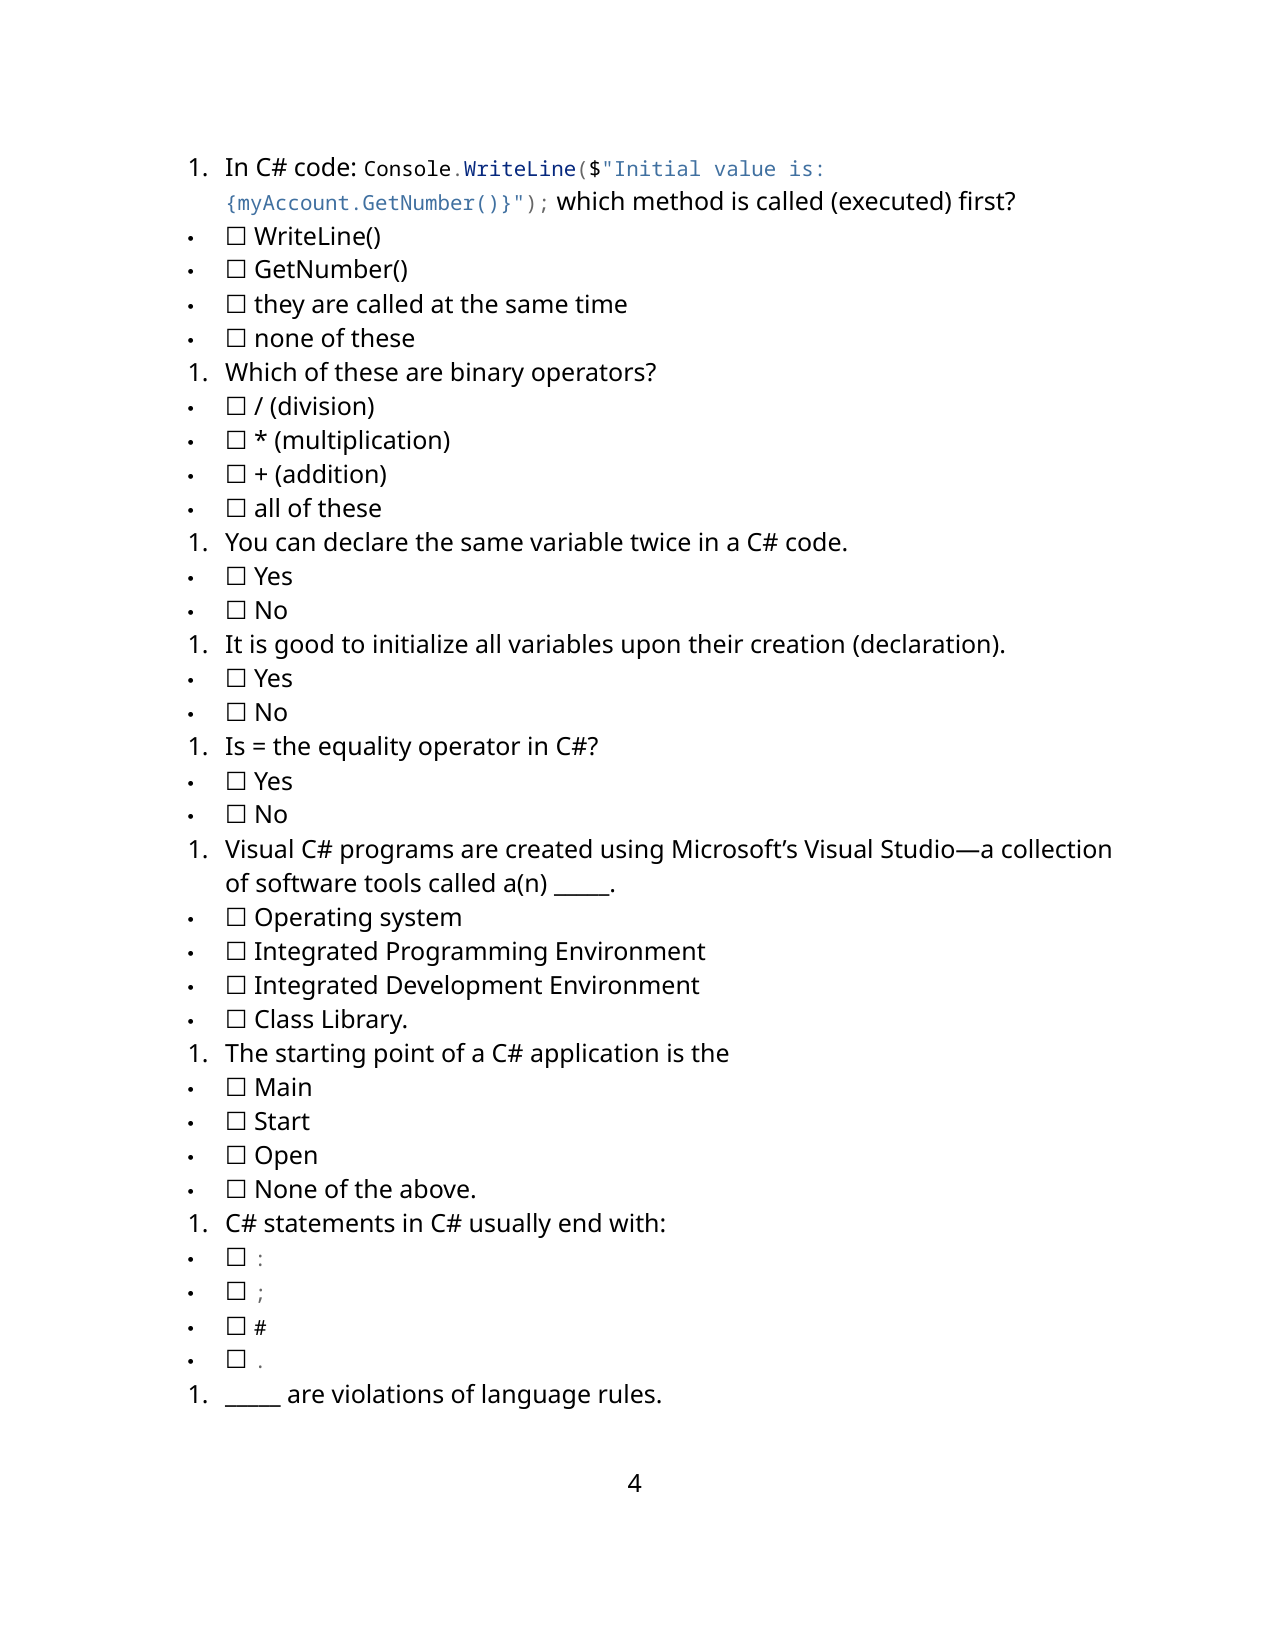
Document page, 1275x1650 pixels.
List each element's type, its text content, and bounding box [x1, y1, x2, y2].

list ☐ all of these [187, 491, 1125, 525]
list ☐ No [187, 695, 1125, 729]
list Visual C# programs are created using Microsoft’s Visual Studio—a collection of software tools called a(n) _____. [187, 831, 1125, 899]
list ☐ Yes [187, 763, 1125, 797]
list The starting point of a C# application is the [187, 1036, 1125, 1070]
list ☐ None of the above. [187, 1172, 1125, 1206]
list ☐ No [187, 797, 1125, 831]
list ☐ . [187, 1342, 1125, 1376]
list ☐ Operating system [187, 899, 1125, 933]
list ☐ # [187, 1308, 1125, 1342]
list ☐ Main [187, 1070, 1125, 1104]
list ☐ none of these [187, 320, 1125, 354]
list ☐ Yes [187, 559, 1125, 593]
list ☐ Integrated Programming Environment [187, 933, 1125, 967]
list ☐ Class Library. [187, 1002, 1125, 1036]
list ☐ Integrated Development Environment [187, 967, 1125, 1002]
list _____ are violations of language rules. [187, 1376, 1125, 1410]
list ☐ : [187, 1240, 1125, 1274]
list C# statements in C# usually end with: [187, 1206, 1125, 1240]
list ☐ Open [187, 1138, 1125, 1172]
list ☐ Yes [187, 661, 1125, 695]
list ☐ they are called at the same time [187, 286, 1125, 320]
list ☐ / (division) [187, 388, 1125, 422]
list It is good to initialize all variables upon their creation (declaration). [187, 627, 1125, 661]
list In C# code: Console.WriteLine($"Initial value is: {myAccount.GetNumber()}"); which method is called (executed) first? [187, 150, 1125, 218]
list ☐ * (multiplication) [187, 422, 1125, 457]
list ☐ ; [187, 1274, 1125, 1308]
list ☐ No [187, 593, 1125, 627]
list ☐ Start [187, 1104, 1125, 1138]
list Is = the equality operator in C#? [187, 729, 1125, 763]
list ☐ WriteLine() [187, 218, 1125, 252]
list Which of these are binary operators? [187, 354, 1125, 388]
list ☐ + (addition) [187, 457, 1125, 491]
list ☐ GetNumber() [187, 252, 1125, 286]
list You can declare the same variable twice in a C# code. [187, 525, 1125, 559]
